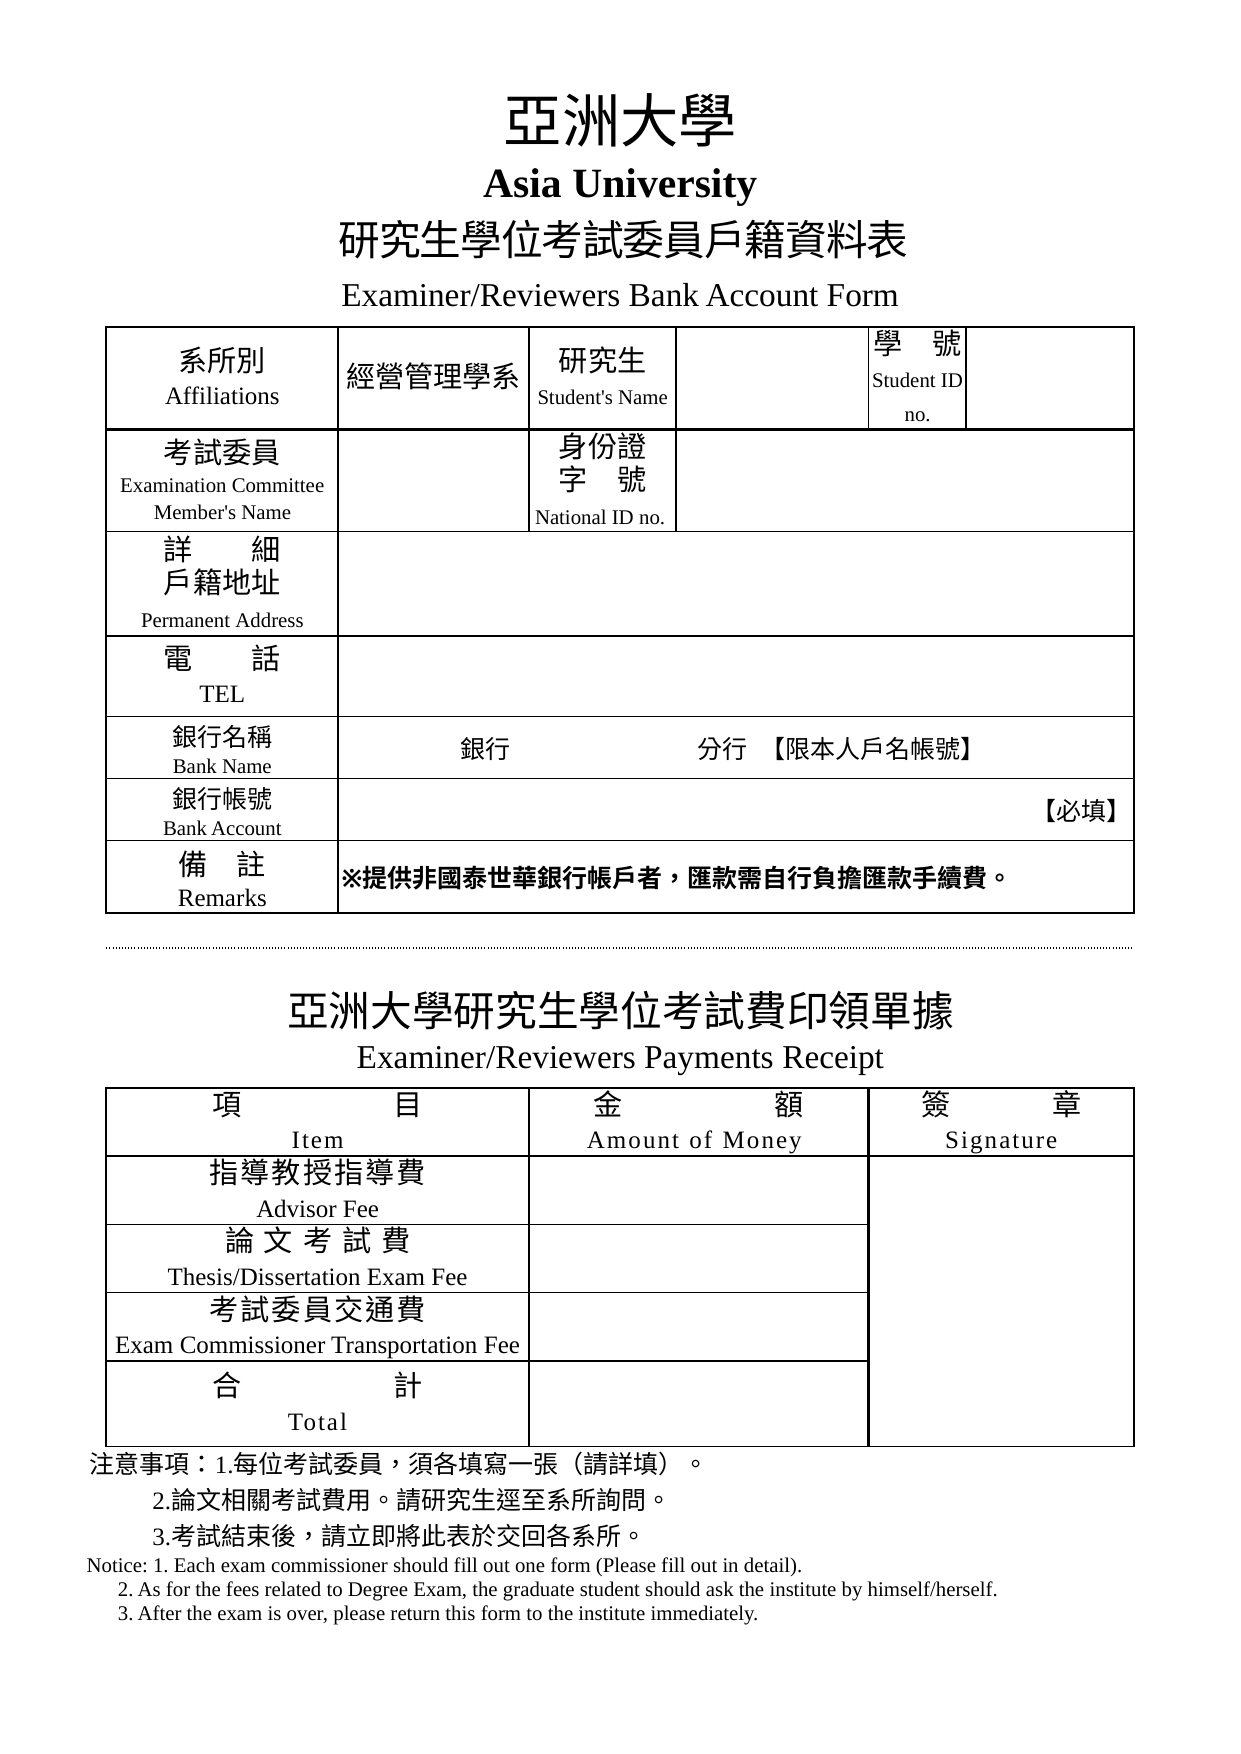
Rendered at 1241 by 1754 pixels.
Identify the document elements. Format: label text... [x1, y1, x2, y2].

table_cell ※提供非國泰世華銀行帳戶者，匯款需自行負擔匯款手續費。 [339, 841, 1133, 912]
table_cell [676, 914, 868, 947]
table_cell 【必填】 [339, 779, 1133, 839]
table_cell 考試委員交通費 Exam Commissioner Transportation Fee [107, 1293, 528, 1360]
table_header 系所別 Affiliations [107, 328, 337, 428]
table_cell [868, 914, 966, 947]
text 亞洲大學 [71, 75, 1169, 159]
text Examiner/Reviewers Bank Account Form [71, 276, 1169, 313]
table_cell [529, 947, 676, 983]
table_cell 合 計 Total [107, 1362, 528, 1446]
table_cell [530, 1293, 867, 1360]
table_cell [339, 532, 1133, 635]
table_cell [338, 947, 529, 983]
text 2. As for the fees related to Degree Exam, the graduate student should ask the institute by himself/herself. [71, 1577, 1169, 1601]
text Notice: 1. Each exam commissioner should fill out one form (Please fill out in detail). [71, 1553, 1169, 1577]
table_cell [529, 914, 676, 947]
table_cell 簽 章 Signature [870, 1089, 1133, 1155]
table_cell 身份證 字 號 National ID no. [530, 431, 675, 531]
table_cell [966, 947, 1134, 983]
table_cell 銀行帳號 Bank Account [107, 779, 337, 839]
text 注意事項：1.每位考試委員，須各填寫一張（請詳填）。 [71, 1447, 1169, 1480]
table_cell 論文考試費 Thesis/Dissertation Exam Fee [107, 1225, 528, 1292]
text 3.考試結束後，請立即將此表於交回各系所。 [71, 1517, 1169, 1553]
table_cell [339, 431, 528, 531]
table_cell 考試委員 Examination Committee Member's Name [107, 431, 337, 531]
text 研究生學位考試委員戶籍資料表 [71, 207, 1169, 268]
table_cell [339, 637, 1133, 716]
table_cell [106, 947, 338, 983]
table_cell [530, 1157, 867, 1224]
table_cell [868, 947, 966, 983]
table_cell 電 話 TEL [107, 637, 337, 716]
table_cell 指導教授指導費 Advisor Fee [107, 1157, 528, 1224]
table_cell 亞洲大學研究生學位考試費印領單據 Examiner/Reviewers Payments Receipt [106, 983, 1134, 1087]
table_cell [530, 1362, 867, 1446]
table_header 研究生 Student's Name [530, 328, 675, 428]
table_cell 金 額 Amount of Money [530, 1089, 867, 1155]
table_cell 備 註 Remarks [107, 841, 337, 912]
table_cell 銀行名稱 Bank Name [107, 717, 337, 778]
table_header [677, 328, 868, 428]
table_header 學 號 Student ID no. [869, 328, 965, 428]
table_cell [106, 914, 338, 947]
table_cell [966, 914, 1134, 947]
table_header [967, 328, 1133, 428]
table_cell [870, 1157, 1133, 1446]
table_cell 詳 細 戶籍地址 Permanent Address [107, 532, 337, 635]
table_cell [676, 947, 868, 983]
table_cell [530, 1225, 867, 1292]
text 2.論文相關考試費用。請研究生逕至系所詢問。 [71, 1480, 1169, 1517]
table_cell 項 目 Item [107, 1089, 528, 1155]
table_cell [338, 914, 529, 947]
text 3. After the exam is over, please return this form to the institute immediately. [71, 1601, 1169, 1625]
table_header 經營管理學系 [339, 328, 528, 428]
table_cell [677, 431, 1133, 531]
table_cell 銀行 分行 【限本人戶名帳號】 [339, 717, 1133, 778]
text Asia University [71, 159, 1169, 207]
